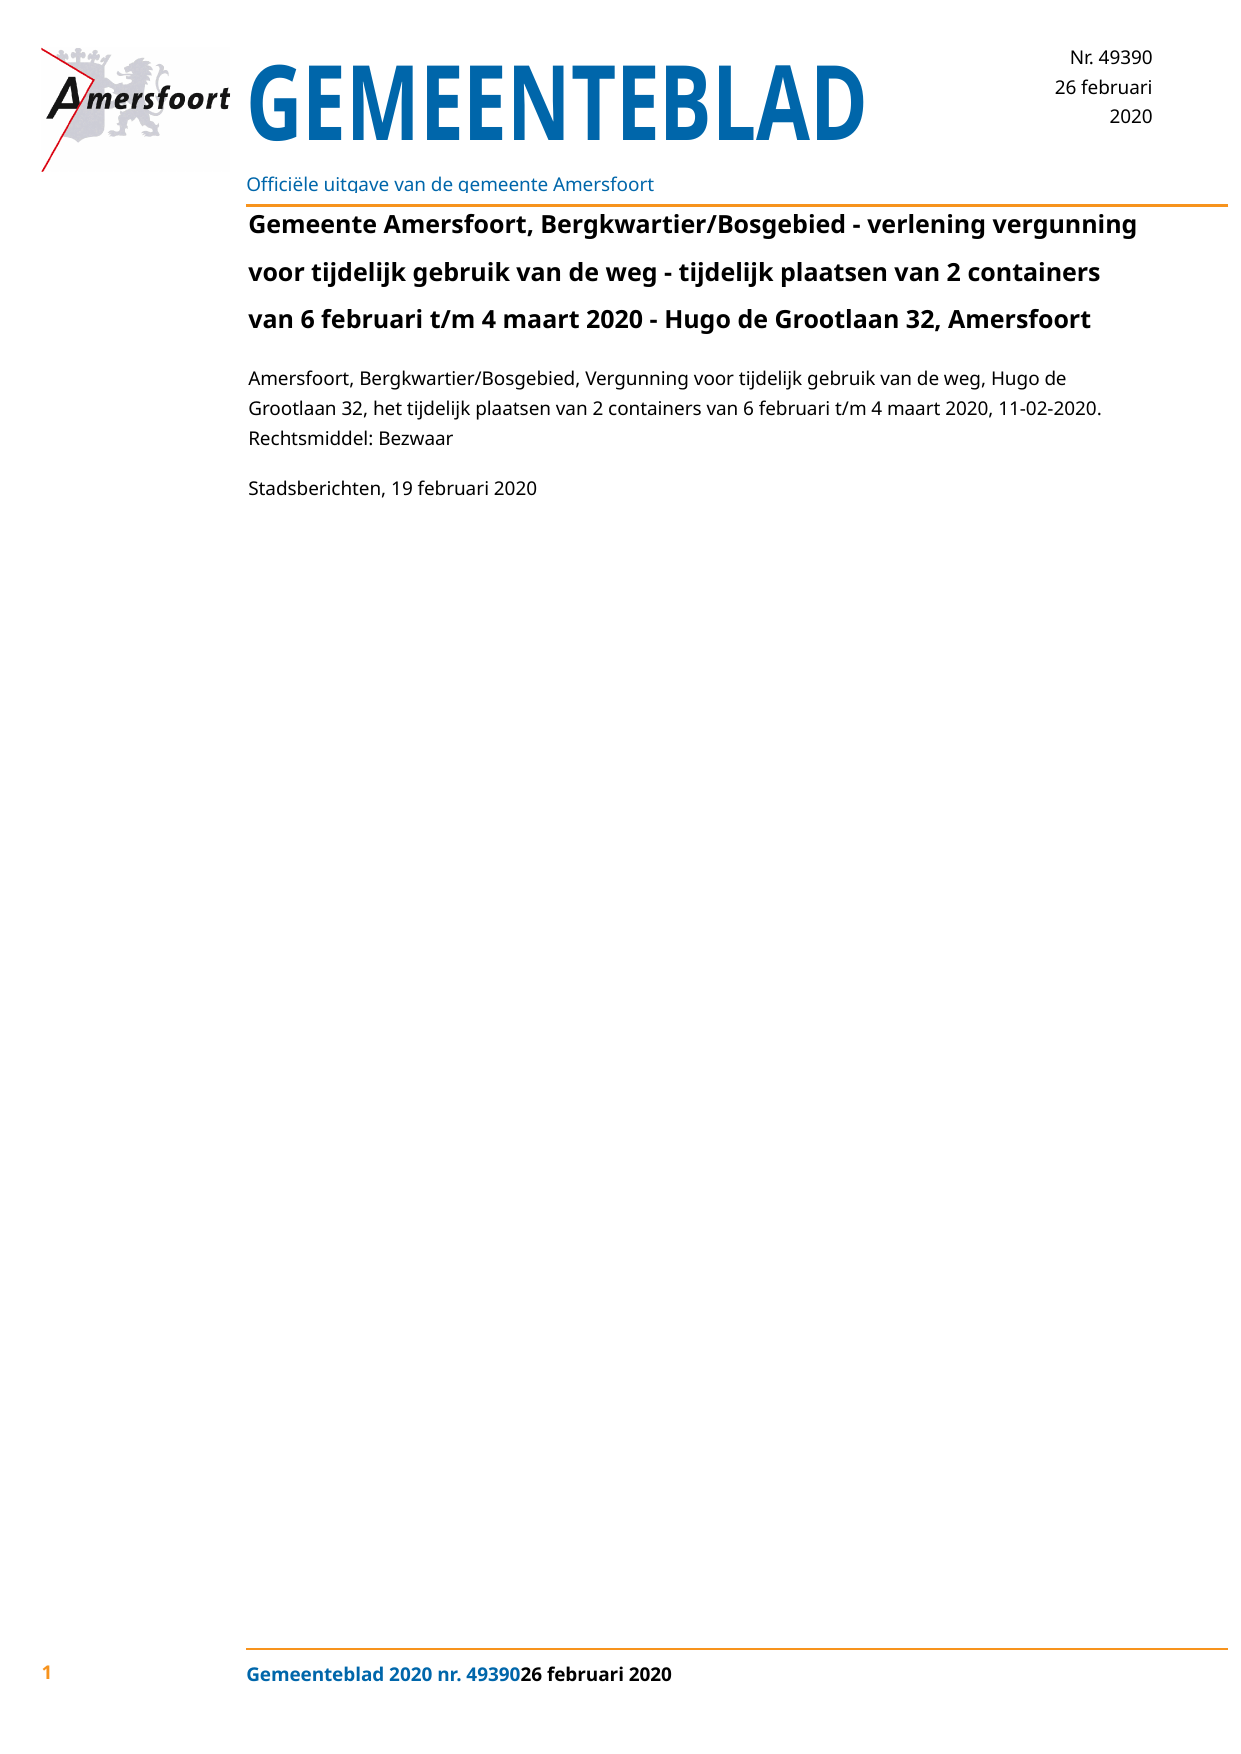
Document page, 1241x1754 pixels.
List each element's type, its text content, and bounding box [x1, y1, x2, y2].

picture [41, 47, 231, 172]
text Amersfoort, Bergkwartier/Bosgebied, Vergunning voor tijdelijk gebruik van de weg, Hugo de Grootlaan 32, het tijdelijk plaatsen van 2 containers van 6 februari t/m 4 maart 2020, 11-02-2020. Rechtsmiddel: Bezwaar [248, 366, 1152, 450]
text Gemeente Amersfoort, Bergkwartier/Bosgebied - verlening vergunning voor tijdelijk gebruik van de weg - tijdelijk plaatsen van 2 containers van 6 februari t/m 4 maart 2020 - Hugo de Grootlaan 32, Amersfoort [248, 207, 1152, 336]
text Stadsberichten, 19 februari 2020 [248, 475, 1152, 501]
